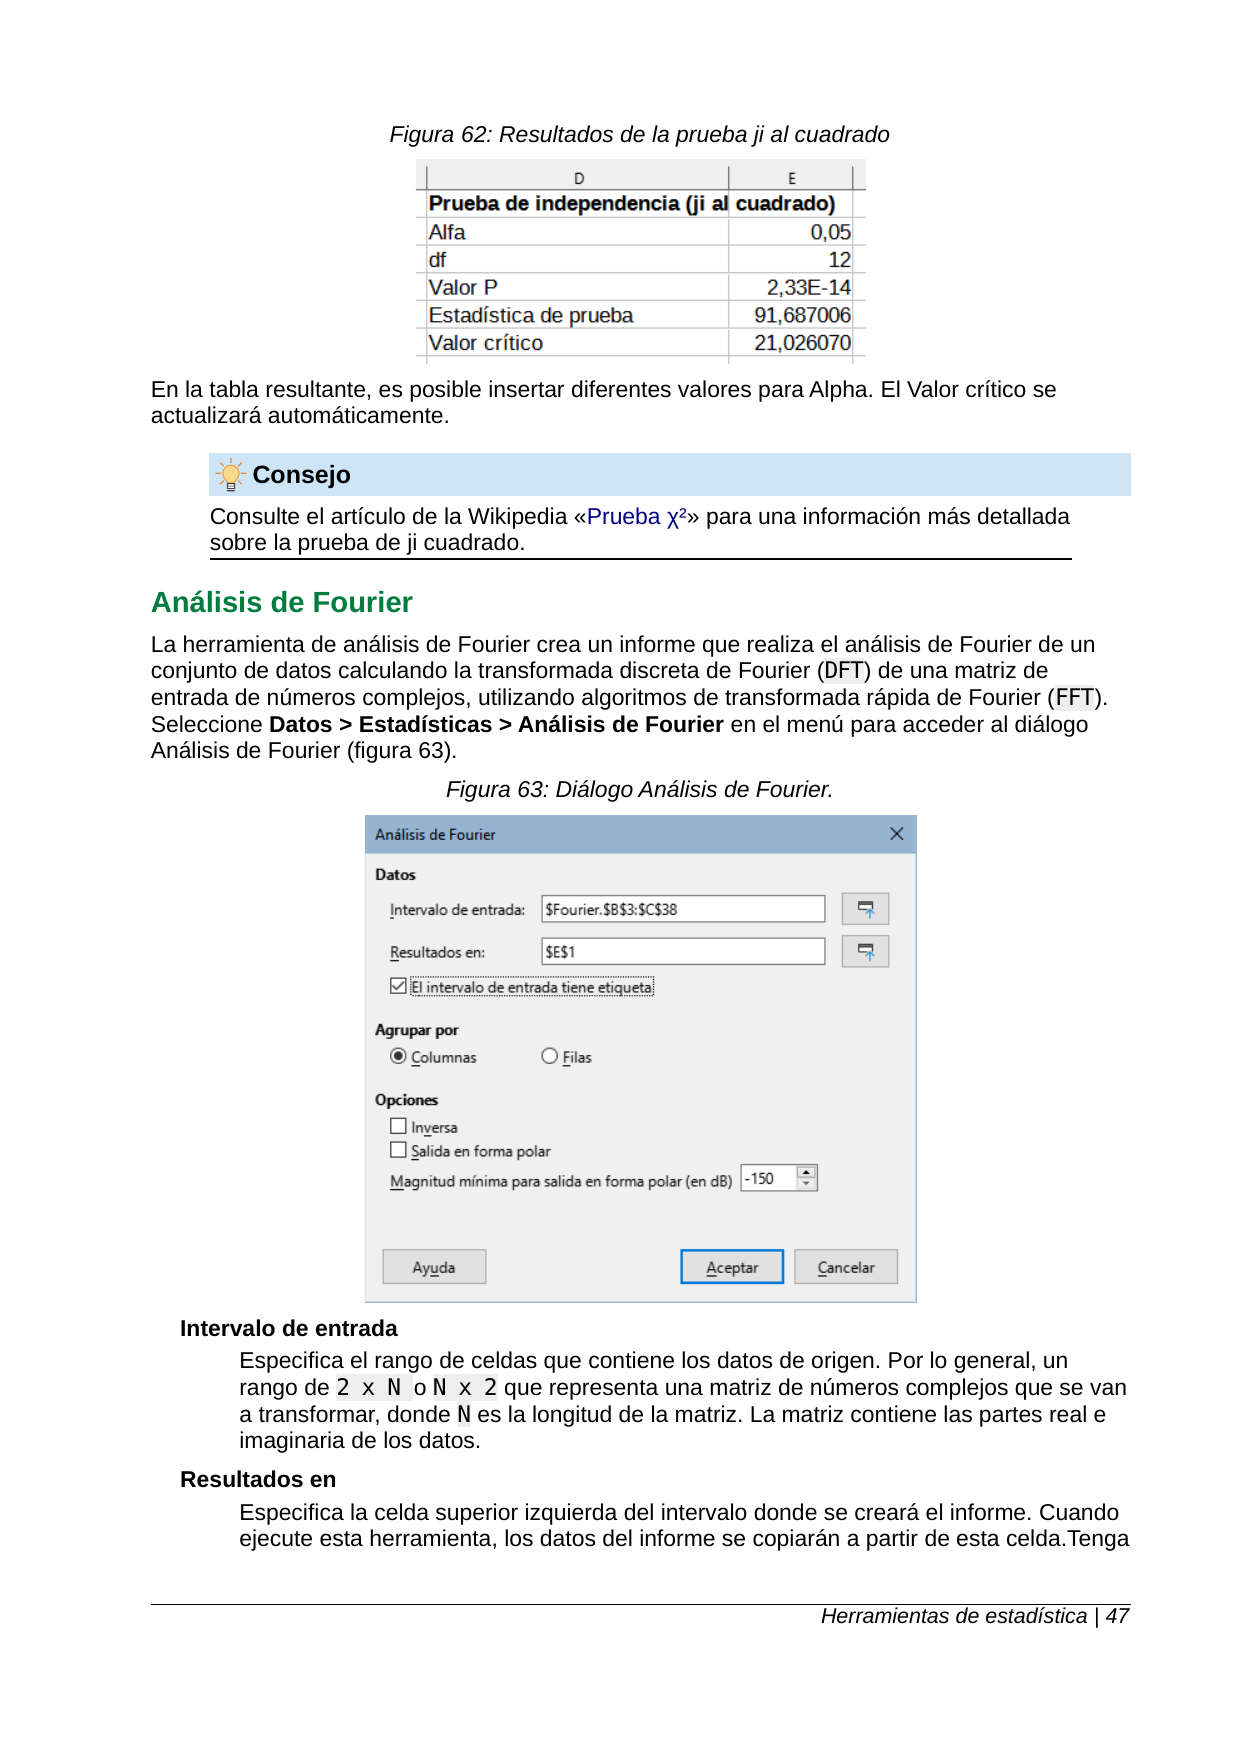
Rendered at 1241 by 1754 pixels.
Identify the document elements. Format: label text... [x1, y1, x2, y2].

picture [415, 159, 866, 364]
picture [364, 815, 917, 1303]
text Figura 62: Resultados de la prueba ji al cuadrado [389, 121, 892, 147]
subtitle Consejo [209, 453, 1131, 496]
text La herramienta de análisis de Fourier crea un informe que realiza el análisis de Fourier de un conjunto de datos calculando la transformada discreta de Fourier (DFT) de una matriz de entrada de números complejos, utilizando algoritmos de transformada rápida de Fourier (FFT). Seleccione Datos > Estadísticas > Análisis de Fourier en el menú para acceder al diálogo Análisis de Fourier (figura 63). [151, 631, 1131, 764]
subtitle Análisis de Fourier [151, 585, 1131, 619]
text Figura 63: Diálogo Análisis de Fourier. [365, 776, 917, 803]
text Intervalo de entrada [180, 1315, 1131, 1341]
text Consulte el artículo de la Wikipedia «Prueba χ²» para una información más detallada sobre la prueba de ji cuadrado. [209, 503, 1072, 560]
text Especifica el rango de celdas que contiene los datos de origen. Por lo general, un rango de 2 x N o N x 2 que representa una matriz de números complejos que se van a transformar, donde N es la longitud de la matriz. La matriz contiene las partes real e imaginaria de los datos. [239, 1347, 1131, 1454]
text Especifica la celda superior izquierda del intervalo donde se creará el informe. Cuando ejecute esta herramienta, los datos del informe se copiarán a partir de esta celda.Tenga [239, 1499, 1131, 1552]
text Resultados en [180, 1466, 1131, 1493]
text En la tabla resultante, es posible insertar diferentes valores para Alpha. El Valor crítico se actualizará automáticamente. [151, 376, 1131, 429]
